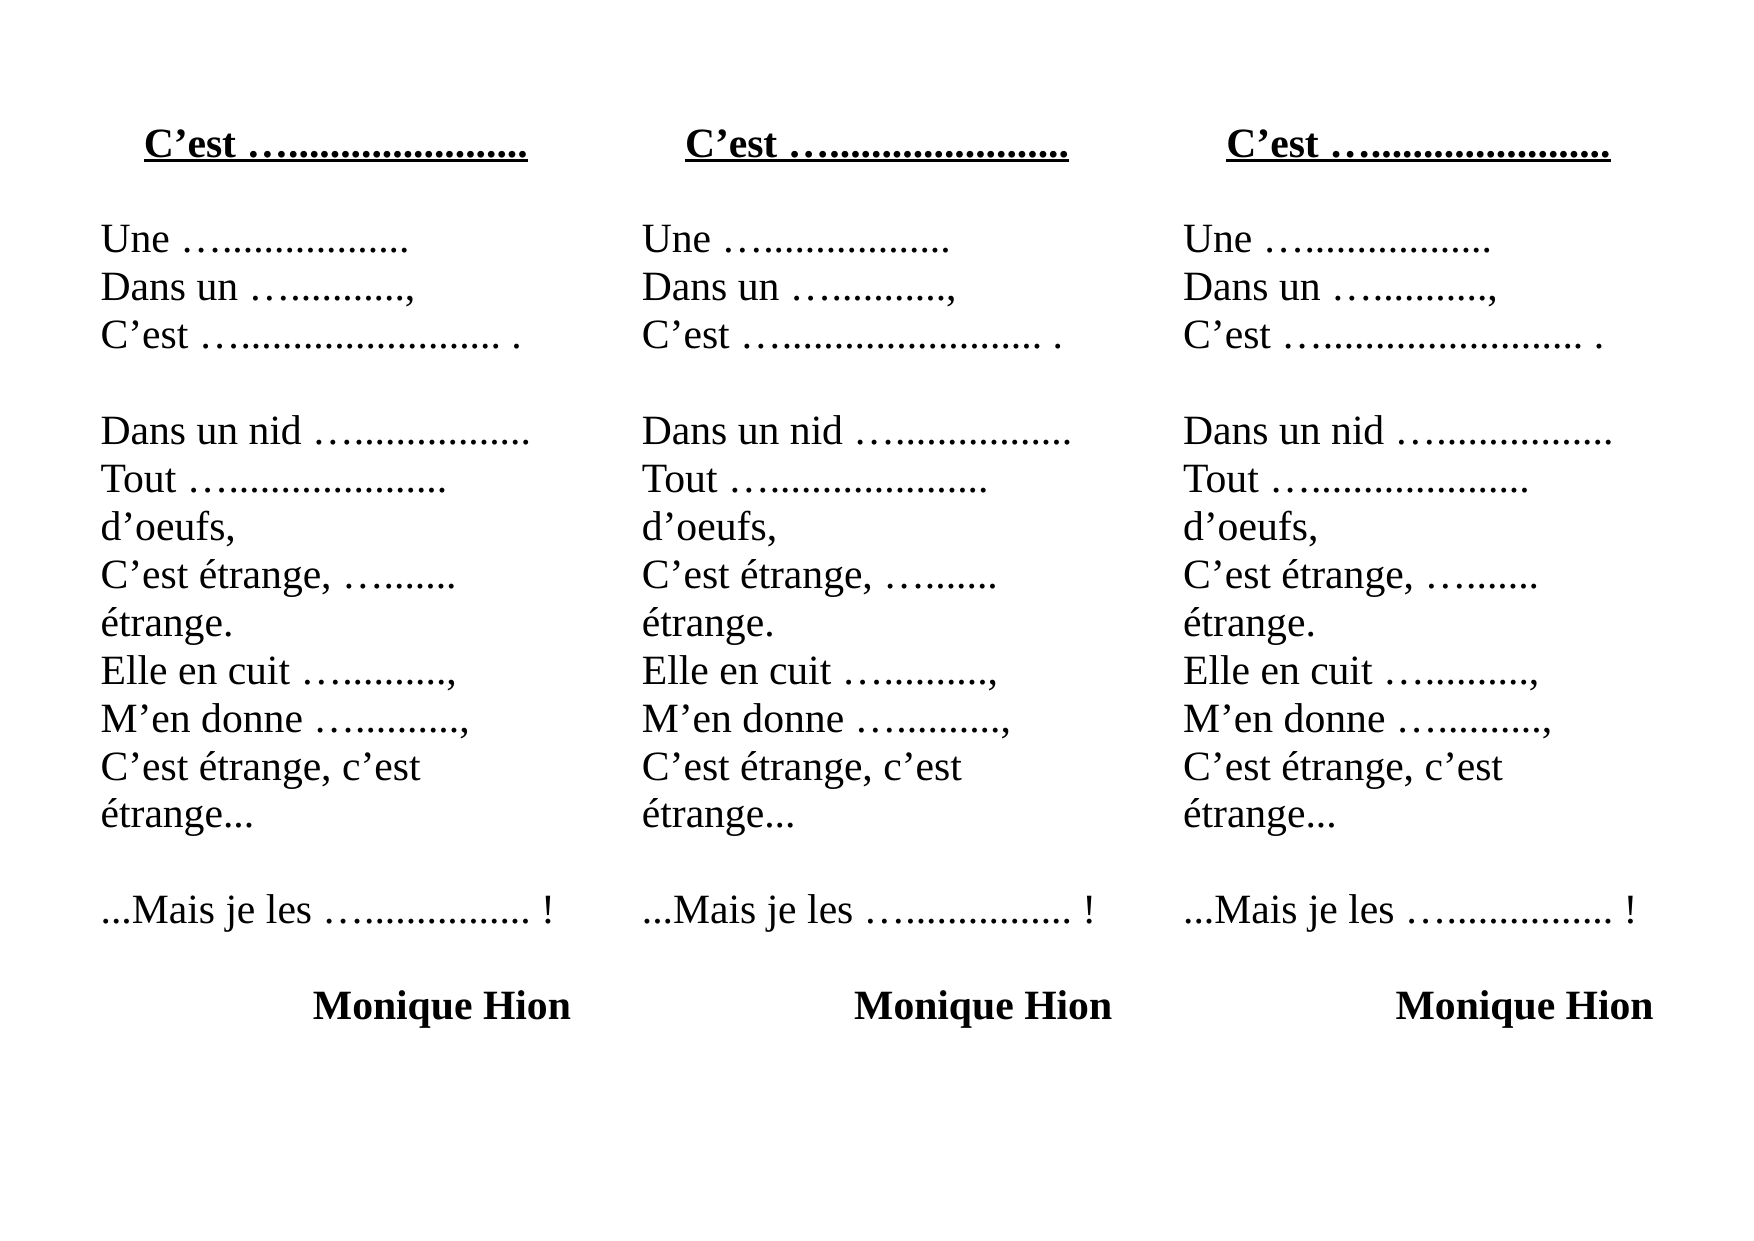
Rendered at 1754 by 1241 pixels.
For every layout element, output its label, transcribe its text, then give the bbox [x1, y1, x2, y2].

text Dans un …..........., [100, 262, 571, 310]
text C’est …......................... . [100, 310, 571, 358]
text C’est …......................... . [1183, 310, 1653, 358]
text Dans un …..........., [642, 262, 1112, 310]
text Dans un nid …................. [100, 406, 571, 453]
text Une ….................. [642, 214, 1112, 262]
text Tout …..................... d’oeufs, [642, 453, 1112, 549]
text M’en donne ….........., [642, 693, 1112, 741]
text C’est étrange, …....... étrange. [1183, 549, 1653, 645]
text Dans un …..........., [1183, 262, 1653, 310]
text C’est …....................... [1183, 118, 1653, 166]
text C’est étrange, …....... étrange. [100, 549, 571, 645]
text C’est …......................... . [642, 310, 1112, 358]
text M’en donne ….........., [1183, 693, 1653, 741]
text Monique Hion [100, 981, 571, 1028]
text Une ….................. [100, 214, 571, 262]
text Tout …..................... d’oeufs, [100, 453, 571, 549]
text Elle en cuit ….........., [1183, 645, 1653, 693]
text Dans un nid …................. [642, 406, 1112, 453]
text C’est étrange, …....... étrange. [642, 549, 1112, 645]
text C’est étrange, c’est étrange... [642, 741, 1112, 837]
text C’est …....................... [642, 118, 1112, 166]
text Une ….................. [1183, 214, 1653, 262]
text C’est …....................... [100, 118, 571, 166]
text ...Mais je les …................ ! [642, 885, 1112, 933]
text M’en donne ….........., [100, 693, 571, 741]
text Monique Hion [1183, 981, 1653, 1028]
text Tout …..................... d’oeufs, [1183, 453, 1653, 549]
text Dans un nid …................. [1183, 406, 1653, 453]
text ...Mais je les …................ ! [100, 885, 571, 933]
text Elle en cuit ….........., [100, 645, 571, 693]
text C’est étrange, c’est étrange... [100, 741, 571, 837]
text Monique Hion [642, 981, 1112, 1028]
text Elle en cuit ….........., [642, 645, 1112, 693]
text C’est étrange, c’est étrange... [1183, 741, 1653, 837]
text ...Mais je les …................ ! [1183, 885, 1653, 933]
